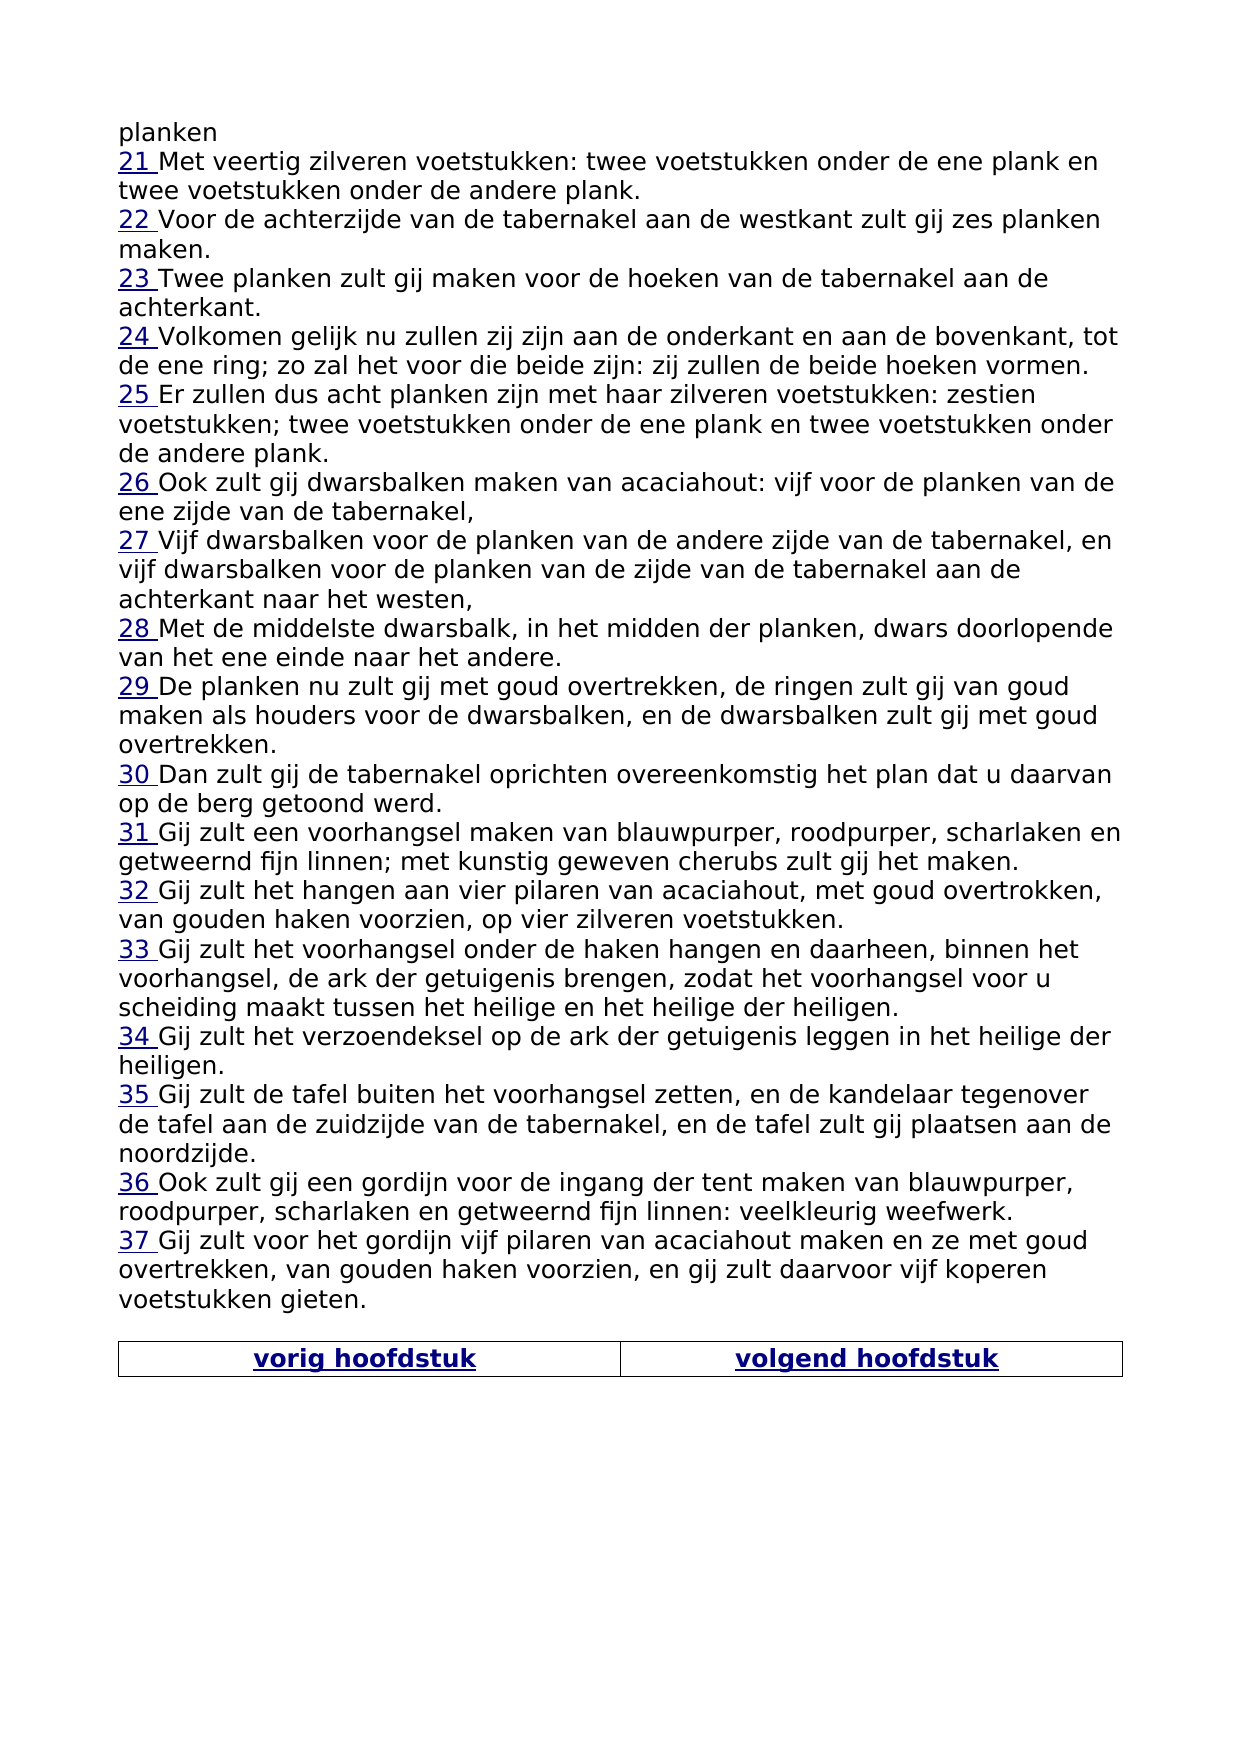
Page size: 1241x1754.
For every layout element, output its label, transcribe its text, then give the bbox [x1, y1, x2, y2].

table_header vorig hoofdstuk [119, 1342, 620, 1376]
text planken 21 Met veertig zilveren voetstukken: twee voetstukken onder de ene plank en twee voetstukken onder de andere plank. 22 Voor de achterzijde van de tabernakel aan de westkant zult gij zes planken maken. 23 Twee planken zult gij maken voor de hoeken van de tabernakel aan de achterkant. 24 Volkomen gelijk nu zullen zij zijn aan de onderkant en aan de bovenkant, tot de ene ring; zo zal het voor die beide zijn: zij zullen de beide hoeken vormen. 25 Er zullen dus acht planken zijn met haar zilveren voetstukken: zestien voetstukken; twee voetstukken onder de ene plank en twee voetstukken onder de andere plank. 26 Ook zult gij dwarsbalken maken van acaciahout: vijf voor de planken van de ene zijde van de tabernakel, 27 Vijf dwarsbalken voor de planken van de andere zijde van de tabernakel, en vijf dwarsbalken voor de planken van de zijde van de tabernakel aan de achterkant naar het westen, 28 Met de middelste dwarsbalk, in het midden der planken, dwars doorlopende van het ene einde naar het andere. 29 De planken nu zult gij met goud overtrekken, de ringen zult gij van goud maken als houders voor de dwarsbalken, en de dwarsbalken zult gij met goud overtrekken. 30 Dan zult gij de tabernakel oprichten overeenkomstig het plan dat u daarvan op de berg getoond werd. 31 Gij zult een voorhangsel maken van blauwpurper, roodpurper, scharlaken en getweernd fijn linnen; met kunstig geweven cherubs zult gij het maken. 32 Gij zult het hangen aan vier pilaren van acaciahout, met goud overtrokken, van gouden haken voorzien, op vier zilveren voetstukken. 33 Gij zult het voorhangsel onder de haken hangen en daarheen, binnen het voorhangsel, de ark der getuigenis brengen, zodat het voorhangsel voor u scheiding maakt tussen het heilige en het heilige der heiligen. 34 Gij zult het verzoendeksel op de ark der getuigenis leggen in het heilige der heiligen. 35 Gij zult de tafel buiten het voorhangsel zetten, en de kandelaar tegenover de tafel aan de zuidzijde van de tabernakel, en de tafel zult gij plaatsen aan de noordzijde. 36 Ook zult gij een gordijn voor de ingang der tent maken van blauwpurper, roodpurper, scharlaken en getweernd fijn linnen: veelkleurig weefwerk. 37 Gij zult voor het gordijn vijf pilaren van acaciahout maken en ze met goud overtrekken, van gouden haken voorzien, en gij zult daarvoor vijf koperen voetstukken gieten. [118, 118, 1122, 1314]
table_header volgend hoofdstuk [621, 1342, 1122, 1376]
